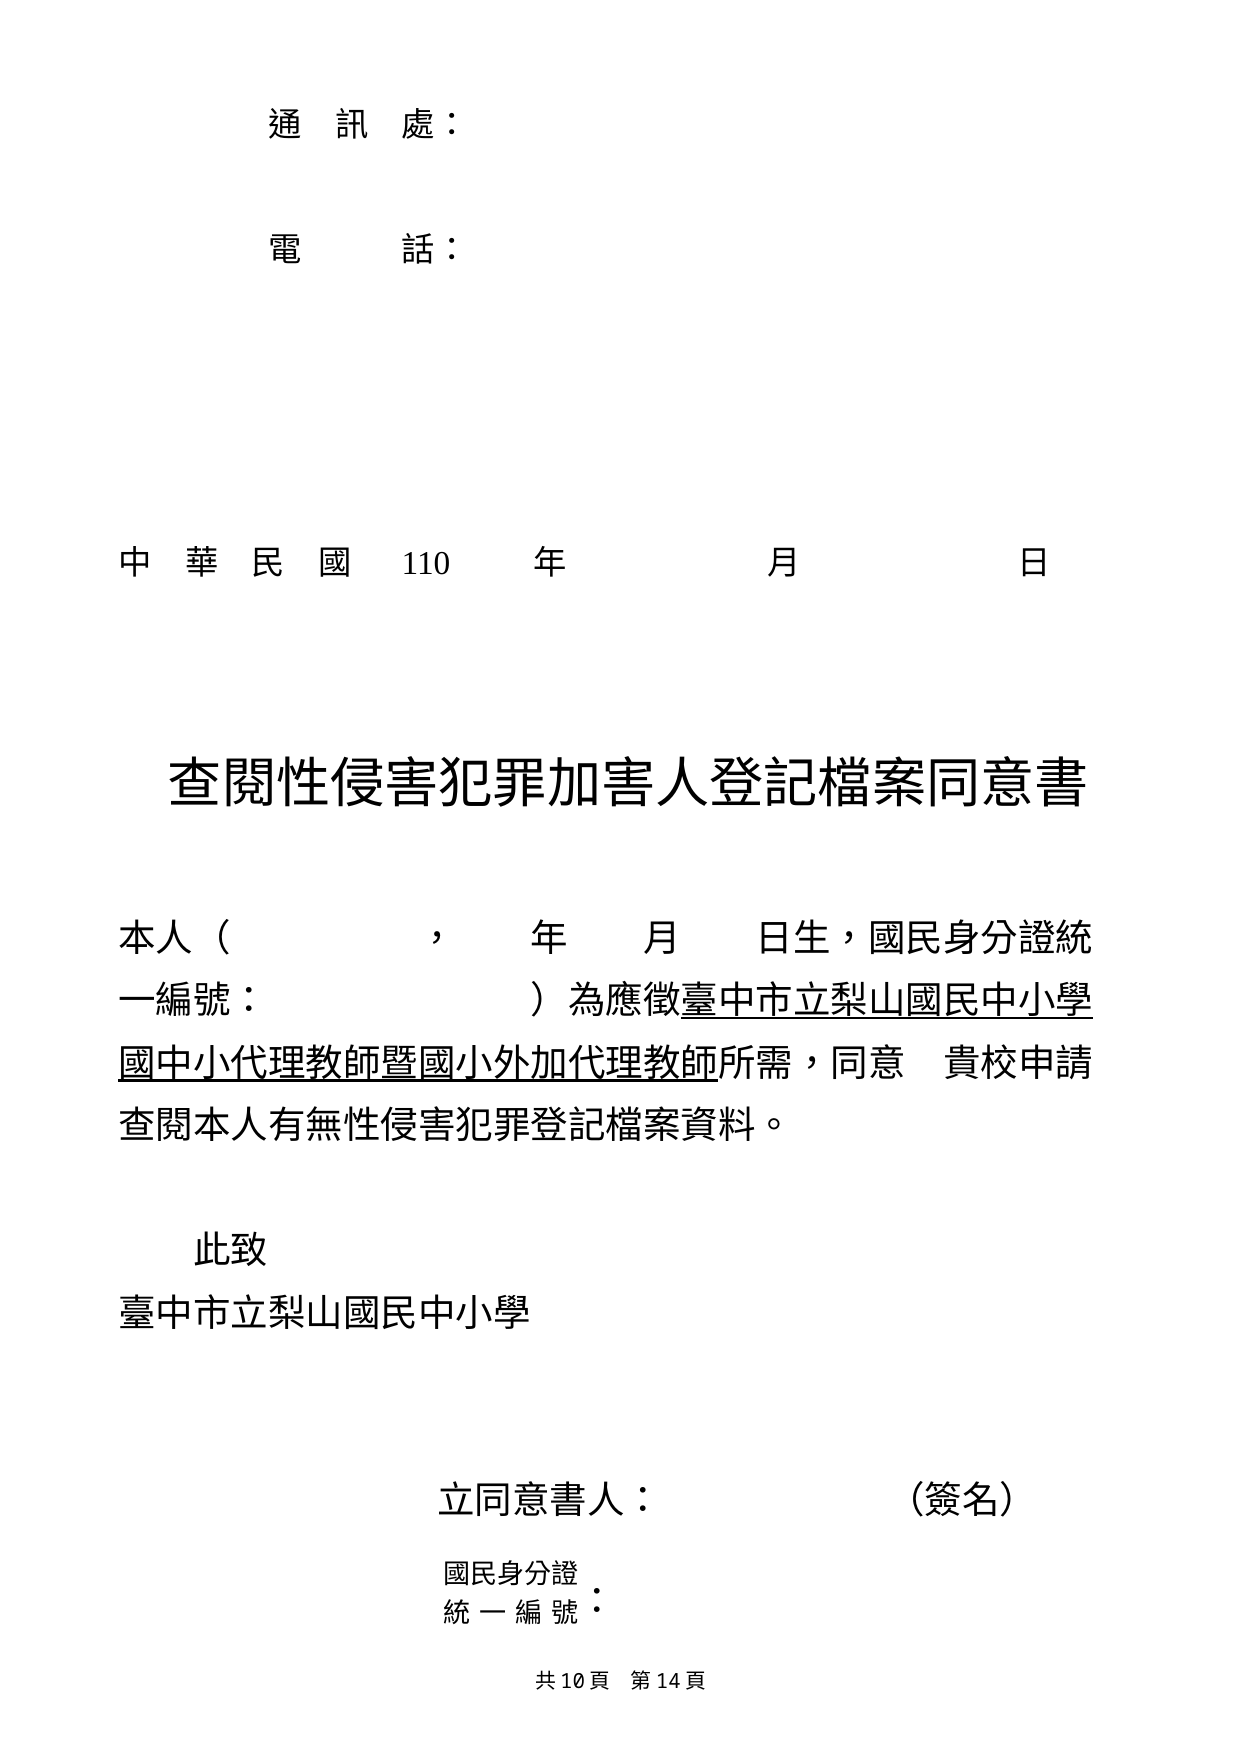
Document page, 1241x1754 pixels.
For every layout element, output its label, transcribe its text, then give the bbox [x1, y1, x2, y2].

text 本人（ ， 年 月 日生，國民身分證統一編號： ）為應徵臺中市立梨山國民中小學國中小代理教師暨國小外加代理教師所需，同意 貴校申請查閱本人有無性侵害犯罪登記檔案資料。 [118, 893, 1122, 1143]
text 立同意書人： （簽名） [118, 1456, 1122, 1518]
text 電 話： [118, 206, 1122, 268]
text 此致 [118, 1206, 1122, 1268]
text 通 訊 處： [118, 81, 1122, 143]
text 中 華 民 國 110 年 月 日 [118, 518, 1122, 581]
text 臺中市立梨山國民中小學 [118, 1268, 1122, 1331]
text 國民身分證統一編號： [118, 1518, 1122, 1643]
text 查閱性侵害犯罪加害人登記檔案同意書 [118, 706, 1138, 831]
